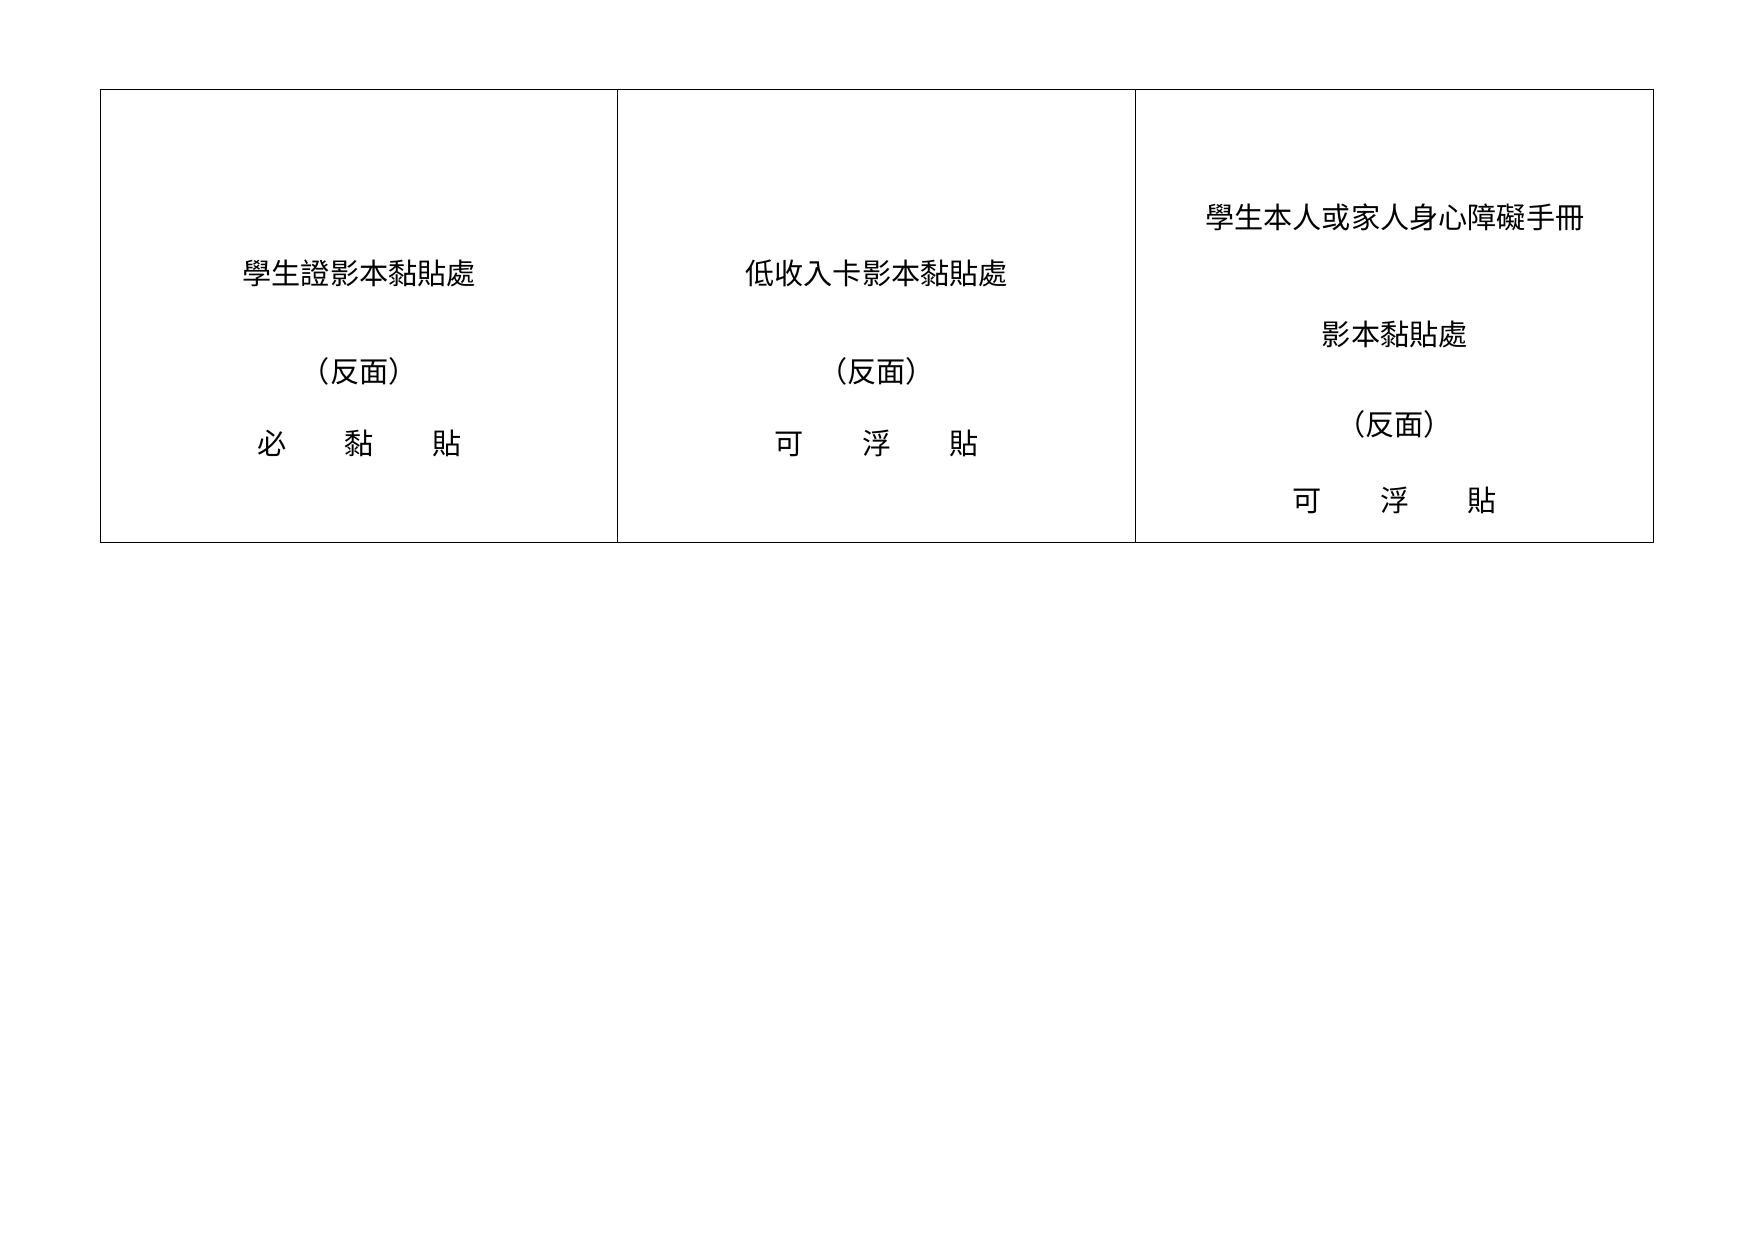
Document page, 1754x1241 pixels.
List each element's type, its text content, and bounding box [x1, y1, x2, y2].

table_cell 學生證影本黏貼處 （反面） 必 黏 貼 [101, 90, 617, 542]
table_cell 低收入卡影本黏貼處 （反面） 可 浮 貼 [618, 90, 1135, 542]
table_cell 學生本人或家人身心障礙手冊 影本黏貼處 （反面） 可 浮 貼 [1136, 90, 1653, 542]
